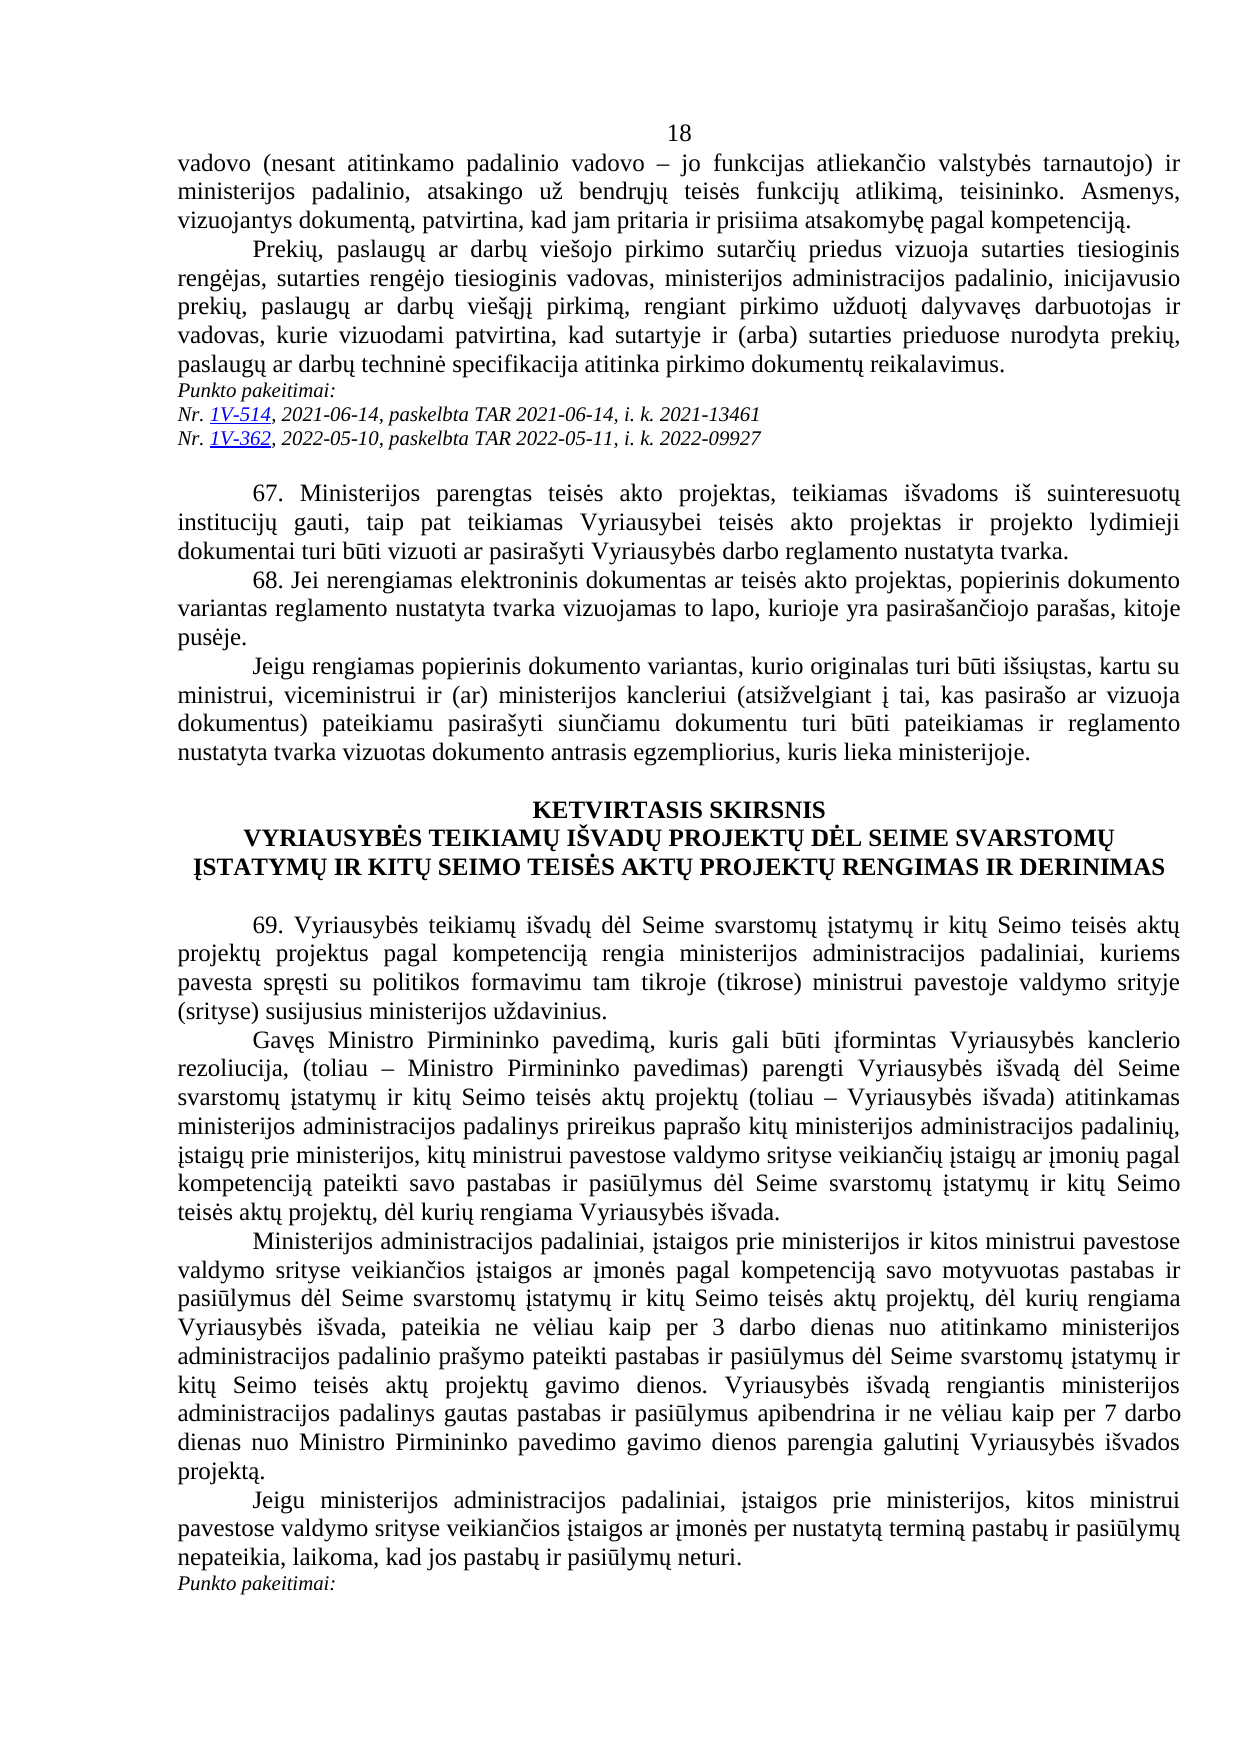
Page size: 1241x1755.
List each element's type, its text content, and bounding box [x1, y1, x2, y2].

text 68. Jei nerengiamas elektroninis dokumentas ar teisės akto projektas, popierinis dokumento variantas reglamento nustatyta tvarka vizuojamas to lapo, kurioje yra pasirašančiojo parašas, kitoje pusėje. [177, 565, 1181, 651]
text Ministerijos administracijos padaliniai, įstaigos prie ministerijos ir kitos ministrui pavestose valdymo srityse veikiančios įstaigos ar įmonės pagal kompetenciją savo motyvuotas pastabas ir pasiūlymus dėl Seime svarstomų įstatymų ir kitų Seimo teisės aktų projektų, dėl kurių rengiama Vyriausybės išvada, pateikia ne vėliau kaip per 3 darbo dienas nuo atitinkamo ministerijos administracijos padalinio prašymo pateikti pastabas ir pasiūlymus dėl Seime svarstomų įstatymų ir kitų Seimo teisės aktų projektų gavimo dienos. Vyriausybės išvadą rengiantis ministerijos administracijos padalinys gautas pastabas ir pasiūlymus apibendrina ir ne vėliau kaip per 7 darbo dienas nuo Ministro Pirmininko pavedimo gavimo dienos parengia galutinį Vyriausybės išvados projektą. [177, 1226, 1181, 1485]
text Punkto pakeitimai: [177, 378, 1181, 402]
text Punkto pakeitimai: [177, 1571, 1181, 1595]
text Prekių, paslaugų ar darbų viešojo pirkimo sutarčių priedus vizuoja sutarties tiesioginis rengėjas, sutarties rengėjo tiesioginis vadovas, ministerijos administracijos padalinio, inicijavusio prekių, paslaugų ar darbų viešąjį pirkimą, rengiant pirkimo užduotį dalyvavęs darbuotojas ir vadovas, kurie vizuodami patvirtina, kad sutartyje ir (arba) sutarties prieduose nurodyta prekių, paslaugų ar darbų techninė specifikacija atitinka pirkimo dokumentų reikalavimus. [177, 234, 1181, 378]
text Jeigu ministerijos administracijos padaliniai, įstaigos prie ministerijos, kitos ministrui pavestose valdymo srityse veikiančios įstaigos ar įmonės per nustatytą terminą pastabų ir pasiūlymų nepateikia, laikoma, kad jos pastabų ir pasiūlymų neturi. [177, 1485, 1181, 1571]
text Nr. 1V-362, 2022-05-10, paskelbta TAR 2022-05-11, i. k. 2022-09927 [177, 426, 1181, 450]
text KETVIRTASIS SKIRSNIS [177, 795, 1181, 823]
text vadovo (nesant atitinkamo padalinio vadovo – jo funkcijas atliekančio valstybės tarnautojo) ir ministerijos padalinio, atsakingo už bendrųjų teisės funkcijų atlikimą, teisininko. Asmenys, vizuojantys dokumentą, patvirtina, kad jam pritaria ir prisiima atsakomybę pagal kompetenciją. [177, 148, 1181, 234]
text Jeigu rengiamas popierinis dokumento variantas, kurio originalas turi būti išsiųstas, kartu su ministrui, viceministrui ir (ar) ministerijos kancleriui (atsižvelgiant į tai, kas pasirašo ar vizuoja dokumentus) pateikiamu pasirašyti siunčiamu dokumentu turi būti pateikiamas ir reglamento nustatyta tvarka vizuotas dokumento antrasis egzempliorius, kuris lieka ministerijoje. [177, 651, 1181, 766]
text 69. Vyriausybės teikiamų išvadų dėl Seime svarstomų įstatymų ir kitų Seimo teisės aktų projektų projektus pagal kompetenciją rengia ministerijos administracijos padaliniai, kuriems pavesta spręsti su politikos formavimu tam tikroje (tikrose) ministrui pavestoje valdymo srityje (srityse) susijusius ministerijos uždavinius. [177, 910, 1181, 1025]
text VYRIAUSYBĖS TEIKIAMŲ IŠVADŲ PROJEKTŲ DĖL SEIME SVARSTOMŲ ĮSTATYMŲ IR KITŲ SEIMO TEISĖS AKTŲ PROJEKTŲ RENGIMAS IR DERINIMAS [177, 823, 1181, 881]
text Gavęs Ministro Pirmininko pavedimą, kuris gali būti įformintas Vyriausybės kanclerio rezoliucija, (toliau ‒ Ministro Pirmininko pavedimas) parengti Vyriausybės išvadą dėl Seime svarstomų įstatymų ir kitų Seimo teisės aktų projektų (toliau – Vyriausybės išvada) atitinkamas ministerijos administracijos padalinys prireikus paprašo kitų ministerijos administracijos padalinių, įstaigų prie ministerijos, kitų ministrui pavestose valdymo srityse veikiančių įstaigų ar įmonių pagal kompetenciją pateikti savo pastabas ir pasiūlymus dėl Seime svarstomų įstatymų ir kitų Seimo teisės aktų projektų, dėl kurių rengiama Vyriausybės išvada. [177, 1025, 1181, 1226]
text Nr. 1V-514, 2021-06-14, paskelbta TAR 2021-06-14, i. k. 2021-13461 [177, 402, 1181, 426]
text 67. Ministerijos parengtas teisės akto projektas, teikiamas išvadoms iš suinteresuotų institucijų gauti, taip pat teikiamas Vyriausybei teisės akto projektas ir projekto lydimieji dokumentai turi būti vizuoti ar pasirašyti Vyriausybės darbo reglamento nustatyta tvarka. [177, 478, 1181, 565]
